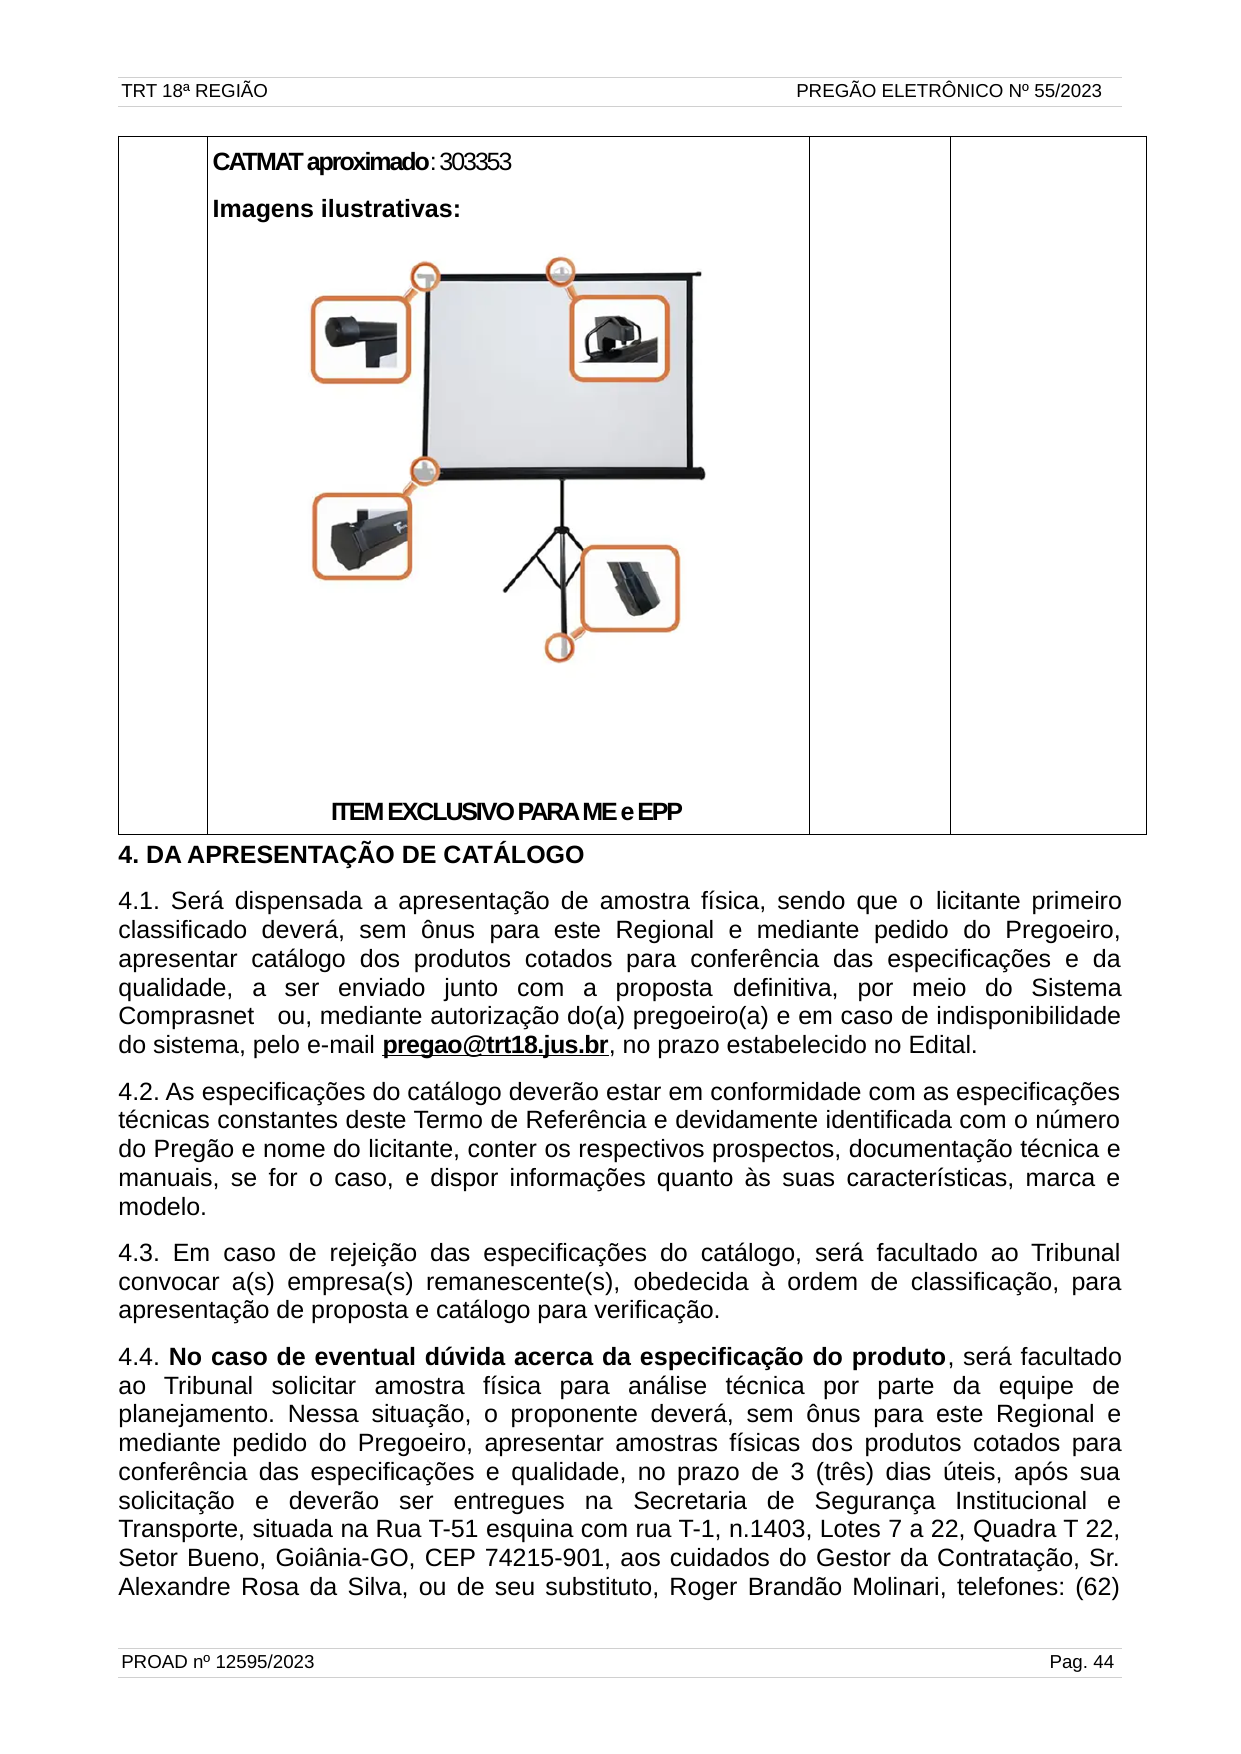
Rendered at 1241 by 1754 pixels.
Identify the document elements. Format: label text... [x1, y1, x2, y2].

text 4.1. Será dispensada a apresentação de amostra física, sendo que o licitante primeiro classificado deverá, sem ônus para este Regional e mediante pedido do Pregoeiro, apresentar catálogo dos produtos cotados para conferência das especificações e da qualidade, a ser enviado junto com a proposta definitiva, por meio do Sistema Comprasnet ou, mediante autorização do(a) pregoeiro(a) e em caso de indisponibilidade do sistema, pelo e-mail pregao@trt18.jus.br, no prazo estabelecido no Edital. [118, 886, 1122, 1059]
text 4.4. No caso de eventual dúvida acerca da especificação do produto, será facultado ao Tribunal solicitar amostra física para análise técnica por parte da equipe de planejamento. Nessa situação, o proponente deverá, sem ônus para este Regional e mediante pedido do Pregoeiro, apresentar amostras físicas dos produtos cotados para conferência das especificações e qualidade, no prazo de 3 (três) dias úteis, após sua solicitação e deverão ser entregues na Secretaria de Segurança Institucional e Transporte, situada na Rua T-51 esquina com rua T-1, n.1403, Lotes 7 a 22, Quadra T 22, Setor Bueno, Goiânia-GO, CEP 74215-901, aos cuidados do Gestor da Contratação, Sr. Alexandre Rosa da Silva, ou de seu substituto, Roger Brandão Molinari, telefones: (62) [118, 1342, 1122, 1601]
text 4.2. As especificações do catálogo deverão estar em conformidade com as especificações técnicas constantes deste Termo de Referência e devidamente identificada com o número do Pregão e nome do licitante, conter os respectivos prospectos, documentação técnica e manuais, se for o caso, e dispor informações quanto às suas características, marca e modelo. [118, 1077, 1122, 1220]
text 4.3. Em caso de rejeição das especificações do catálogo, será facultado ao Tribunal convocar a(s) empresa(s) remanescente(s), obedecida à ordem de classificação, para apresentação de proposta e catálogo para verificação. [118, 1238, 1122, 1324]
table_cell [119, 137, 207, 834]
picture [285, 236, 731, 683]
table_cell CATMAT aproximado: 303353 Imagens ilustrativas: ITEM EXCLUSIVO PARA ME e EPP [208, 137, 809, 834]
table_cell [951, 137, 1146, 834]
text 4. DA APRESENTAÇÃO DE CATÁLOGO [118, 840, 1122, 869]
table_cell [810, 137, 950, 834]
